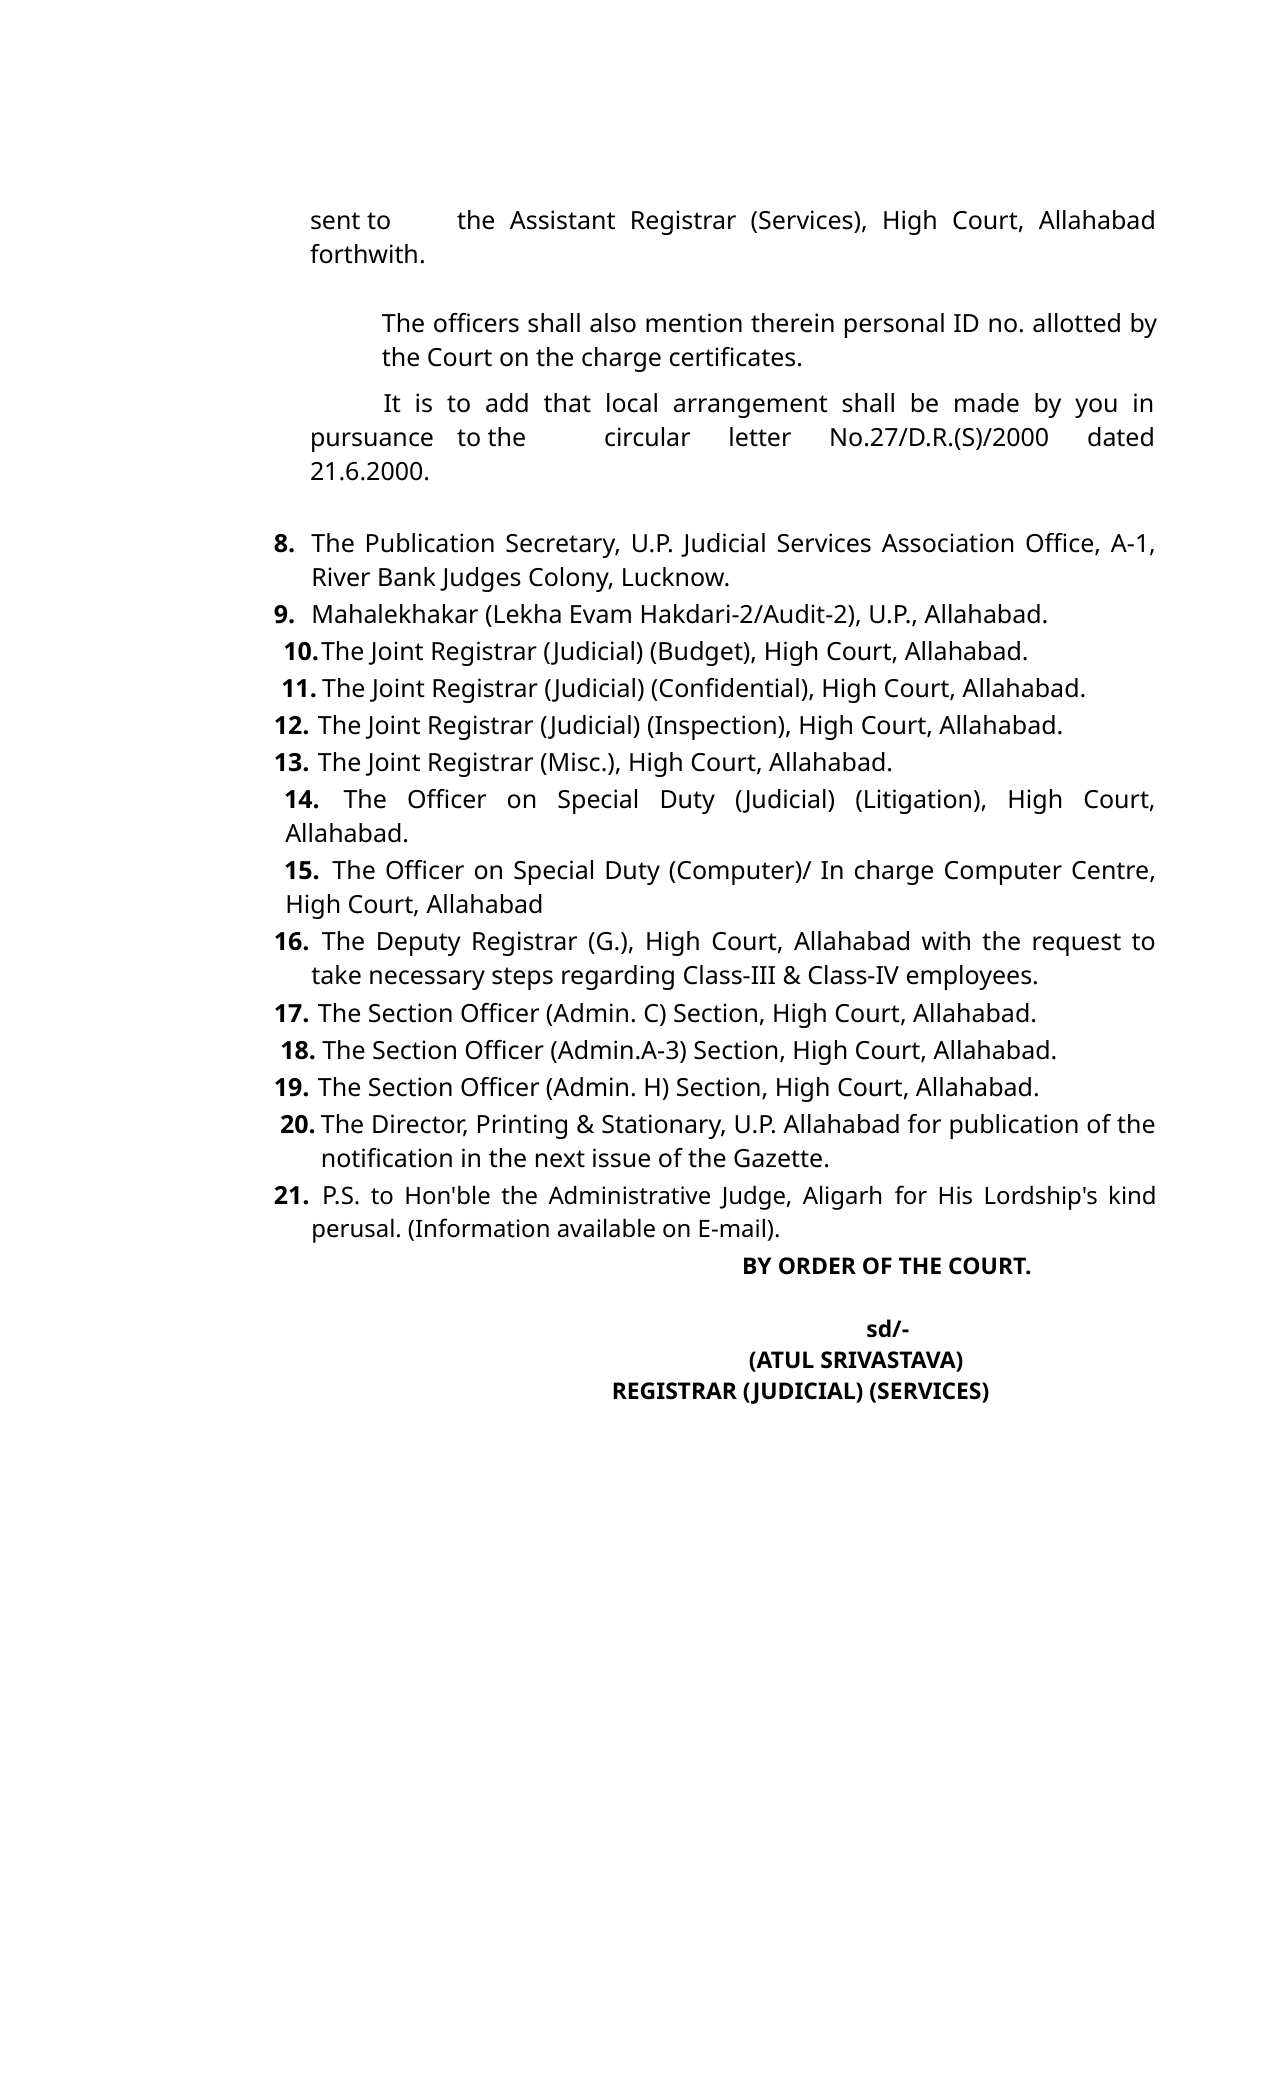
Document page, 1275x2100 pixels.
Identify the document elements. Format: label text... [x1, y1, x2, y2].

text BY ORDER OF THE COURT. [236, 1247, 1157, 1281]
list The Joint Registrar (Judicial) (Inspection), High Court, Allahabad. [274, 708, 1157, 742]
list The Section Officer (Admin.A-3) Section, High Court, Allahabad. [280, 1032, 1157, 1066]
list The Joint Registrar (Misc.), High Court, Allahabad. [274, 745, 1157, 779]
text sd/- [236, 1313, 1157, 1344]
list The Joint Registrar (Judicial) (Budget), High Court, Allahabad. [283, 633, 1157, 667]
list The Deputy Registrar (G.), High Court, Allahabad with the request to take necessary steps regarding Class-III & Class-IV employees. [274, 924, 1157, 992]
list The Publication Secretary, U.P. Judicial Services Association Office, A-1, River Bank Judges Colony, Lucknow. [274, 525, 1157, 593]
text It is to add that local arrangement shall be made by you in pursuance to the circular letter No.27/D.R.(S)/2000 dated 21.6.2000. [310, 386, 1155, 488]
list P.S. to Hon'ble the Administrative Judge, Aligarh for His Lordship's kind perusal. (Information available on E-mail). [274, 1178, 1157, 1244]
text (ATUL SRIVASTAVA) [236, 1344, 1157, 1375]
list The Section Officer (Admin. H) Section, High Court, Allahabad. [274, 1069, 1157, 1103]
list The Director, Printing & Stationary, U.P. Allahabad for publication of the notification in the next issue of the Gazette. [280, 1106, 1157, 1174]
text The officers shall also mention therein personal ID no. allotted by the Court on the charge certificates. [382, 305, 1158, 373]
text REGISTRAR (JUDICIAL) (SERVICES) [236, 1375, 1157, 1406]
list The Section Officer (Admin. C) Section, High Court, Allahabad. [274, 995, 1157, 1029]
list The Officer on Special Duty (Computer)/ In charge Computer Centre, High Court, Allahabad [284, 853, 1157, 921]
list Mahalekhakar (Lekha Evam Hakdari-2/Audit-2), U.P., Allahabad. [274, 596, 1157, 630]
list The Joint Registrar (Judicial) (Confidential), High Court, Allahabad. [281, 671, 1157, 704]
text sent to the Assistant Registrar (Services), High Court, Allahabad forthwith. [310, 203, 1157, 271]
list The Officer on Special Duty (Judicial) (Litigation), High Court, Allahabad. [284, 782, 1157, 850]
